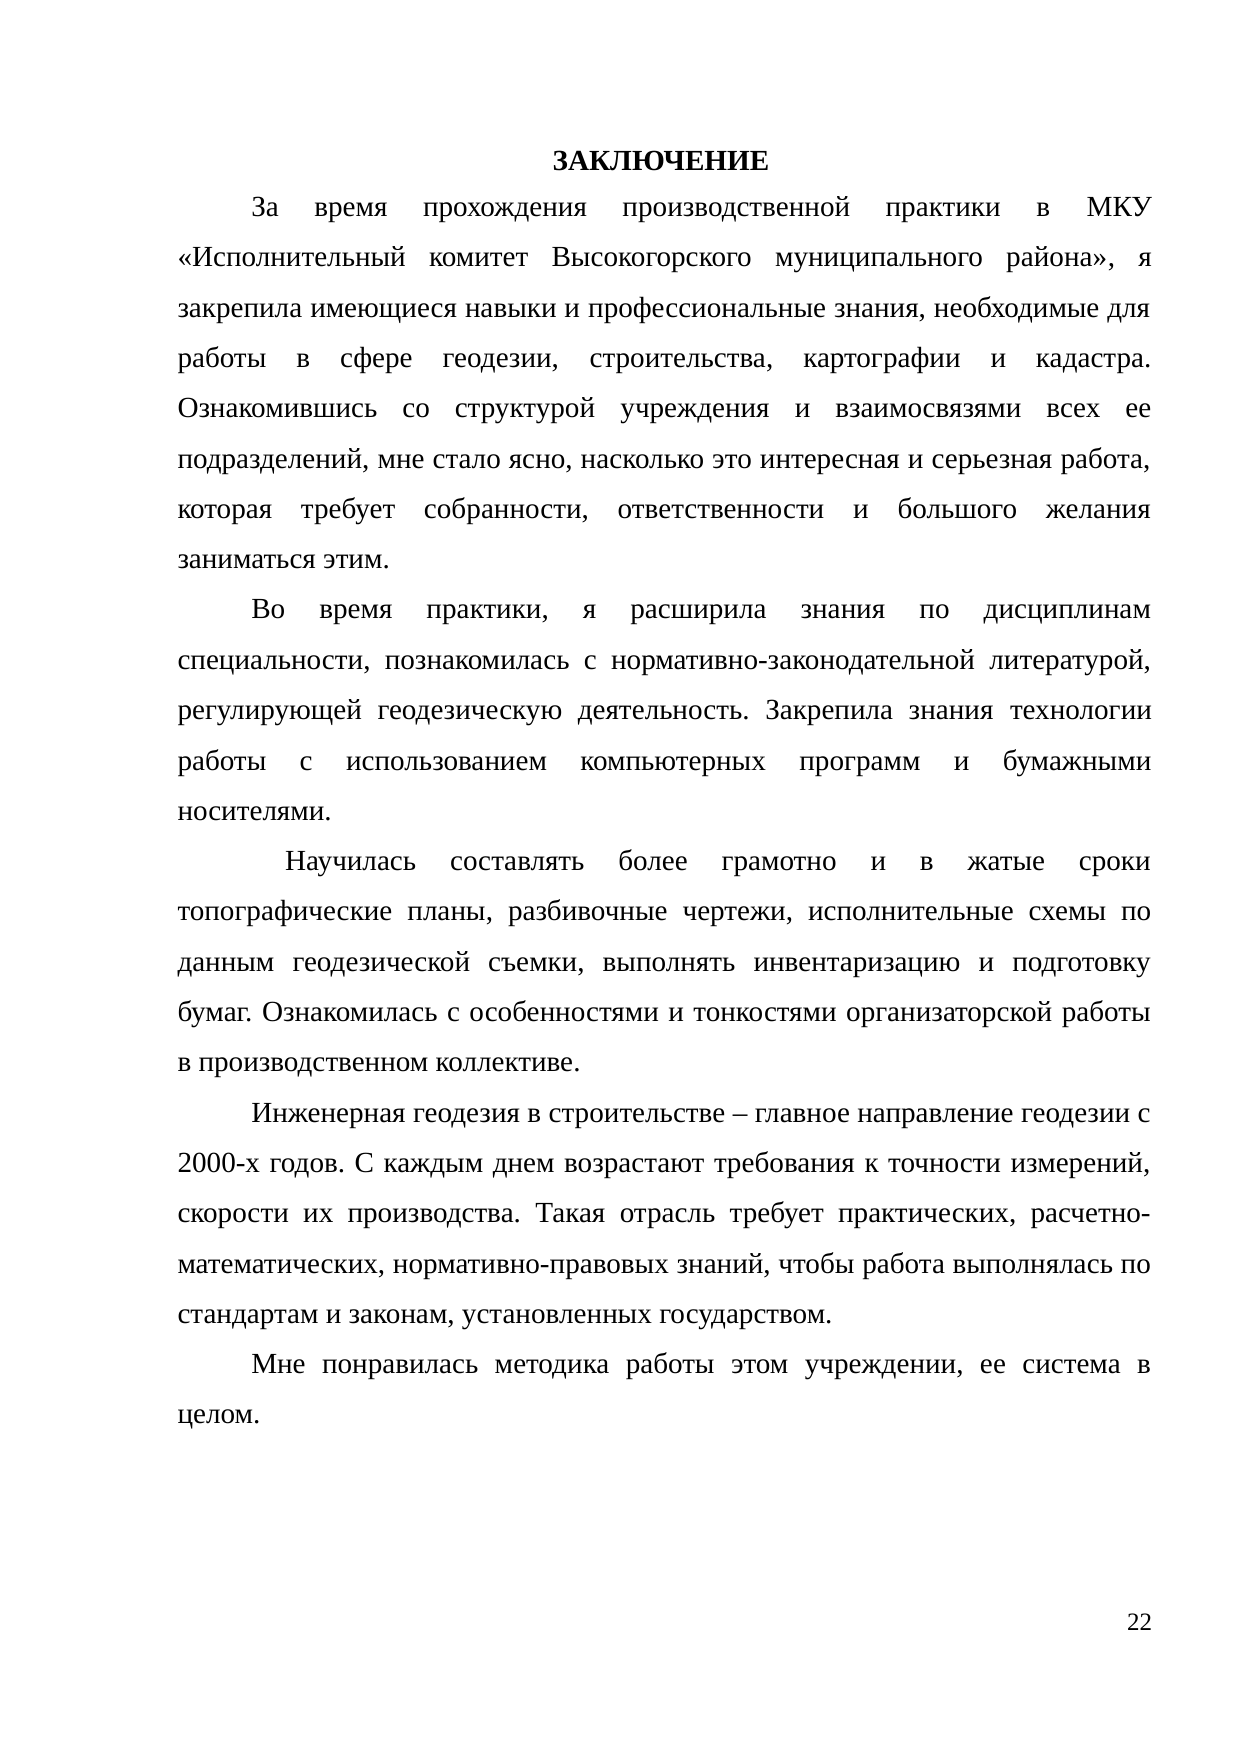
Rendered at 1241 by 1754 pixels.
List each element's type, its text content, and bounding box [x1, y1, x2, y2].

subtitle ЗАКЛЮЧЕНИЕ [177, 143, 1152, 177]
text За время прохождения производственной практики в МКУ «Исполнительный комитет Высокогорского муниципального района», я закрепила имеющиеся навыки и профессиональные знания, необходимые для работы в сфере геодезии, строительства, картографии и кадастра. Ознакомившись со структурой учреждения и взаимосвязями всех ее подразделений, мне стало ясно, насколько это интересная и серьезная работа, которая требует собранности, ответственности и большого желания заниматься этим. [177, 189, 1152, 575]
text Научилась составлять более грамотно и в жатые сроки топографические планы, разбивочные чертежи, исполнительные схемы по данным геодезической съемки, выполнять инвентаризацию и подготовку бумаг. Ознакомилась с особенностями и тонкостями организаторской работы в производственном коллективе. [177, 843, 1152, 1078]
text Мне понравилась методика работы этом учреждении, ее система в целом. [177, 1346, 1152, 1430]
text Инженерная геодезия в строительстве – главное направление геодезии с 2000-х годов. С каждым днем возрастают требования к точности измерений, скорости их производства. Такая отрасль требует практических, расчетно-математических, нормативно-правовых знаний, чтобы работа выполнялась по стандартам и законам, установленных государством. [177, 1095, 1152, 1329]
text Во время практики, я расширила знания по дисциплинам специальности, познакомилась с нормативно-законодательной литературой, регулирующей геодезическую деятельность. Закрепила знания технологии работы с использованием компьютерных программ и бумажными носителями. [177, 592, 1152, 826]
